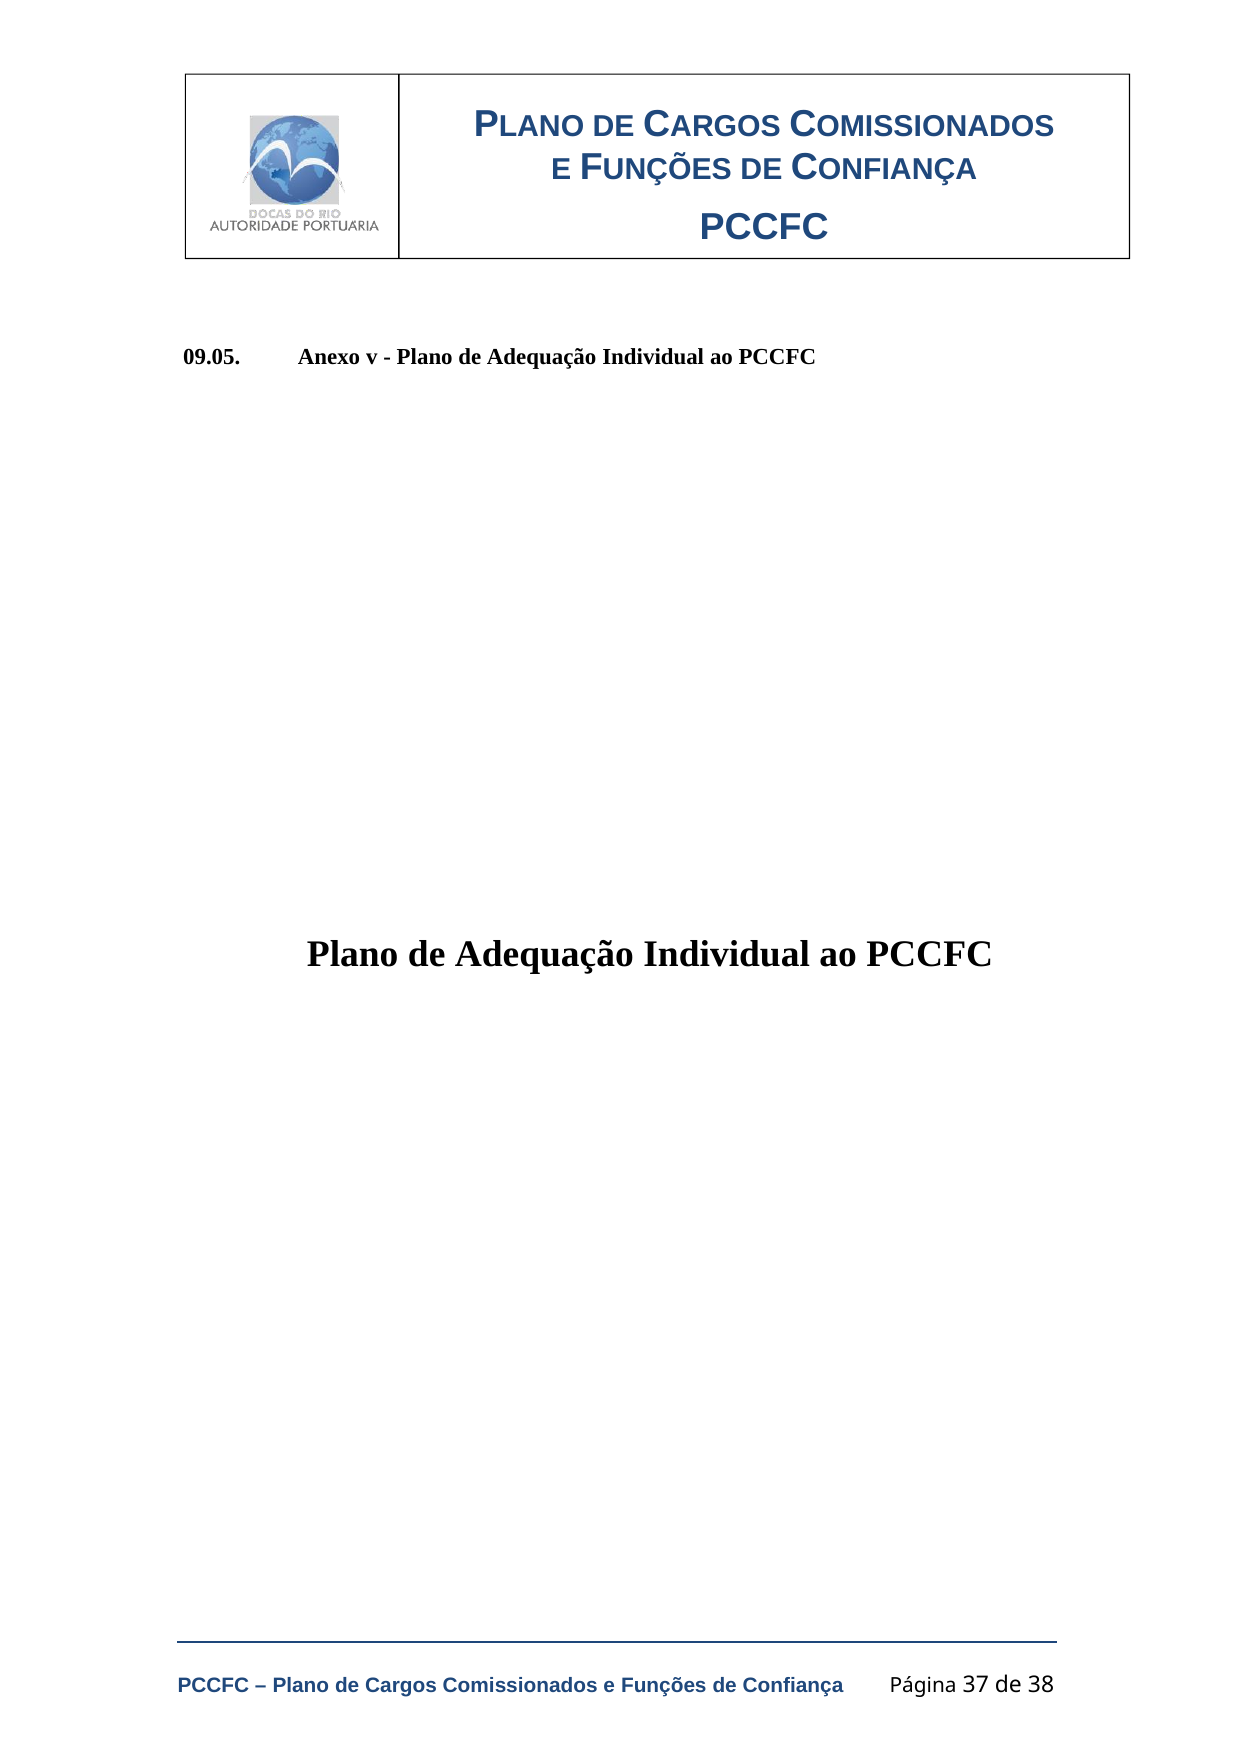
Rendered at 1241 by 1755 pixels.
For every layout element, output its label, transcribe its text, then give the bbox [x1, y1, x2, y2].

text Plano de Adequação Individual ao PCCFC [304, 931, 995, 974]
list Anexo v - Plano de Adequação Individual ao PCCFC [183, 343, 1199, 369]
